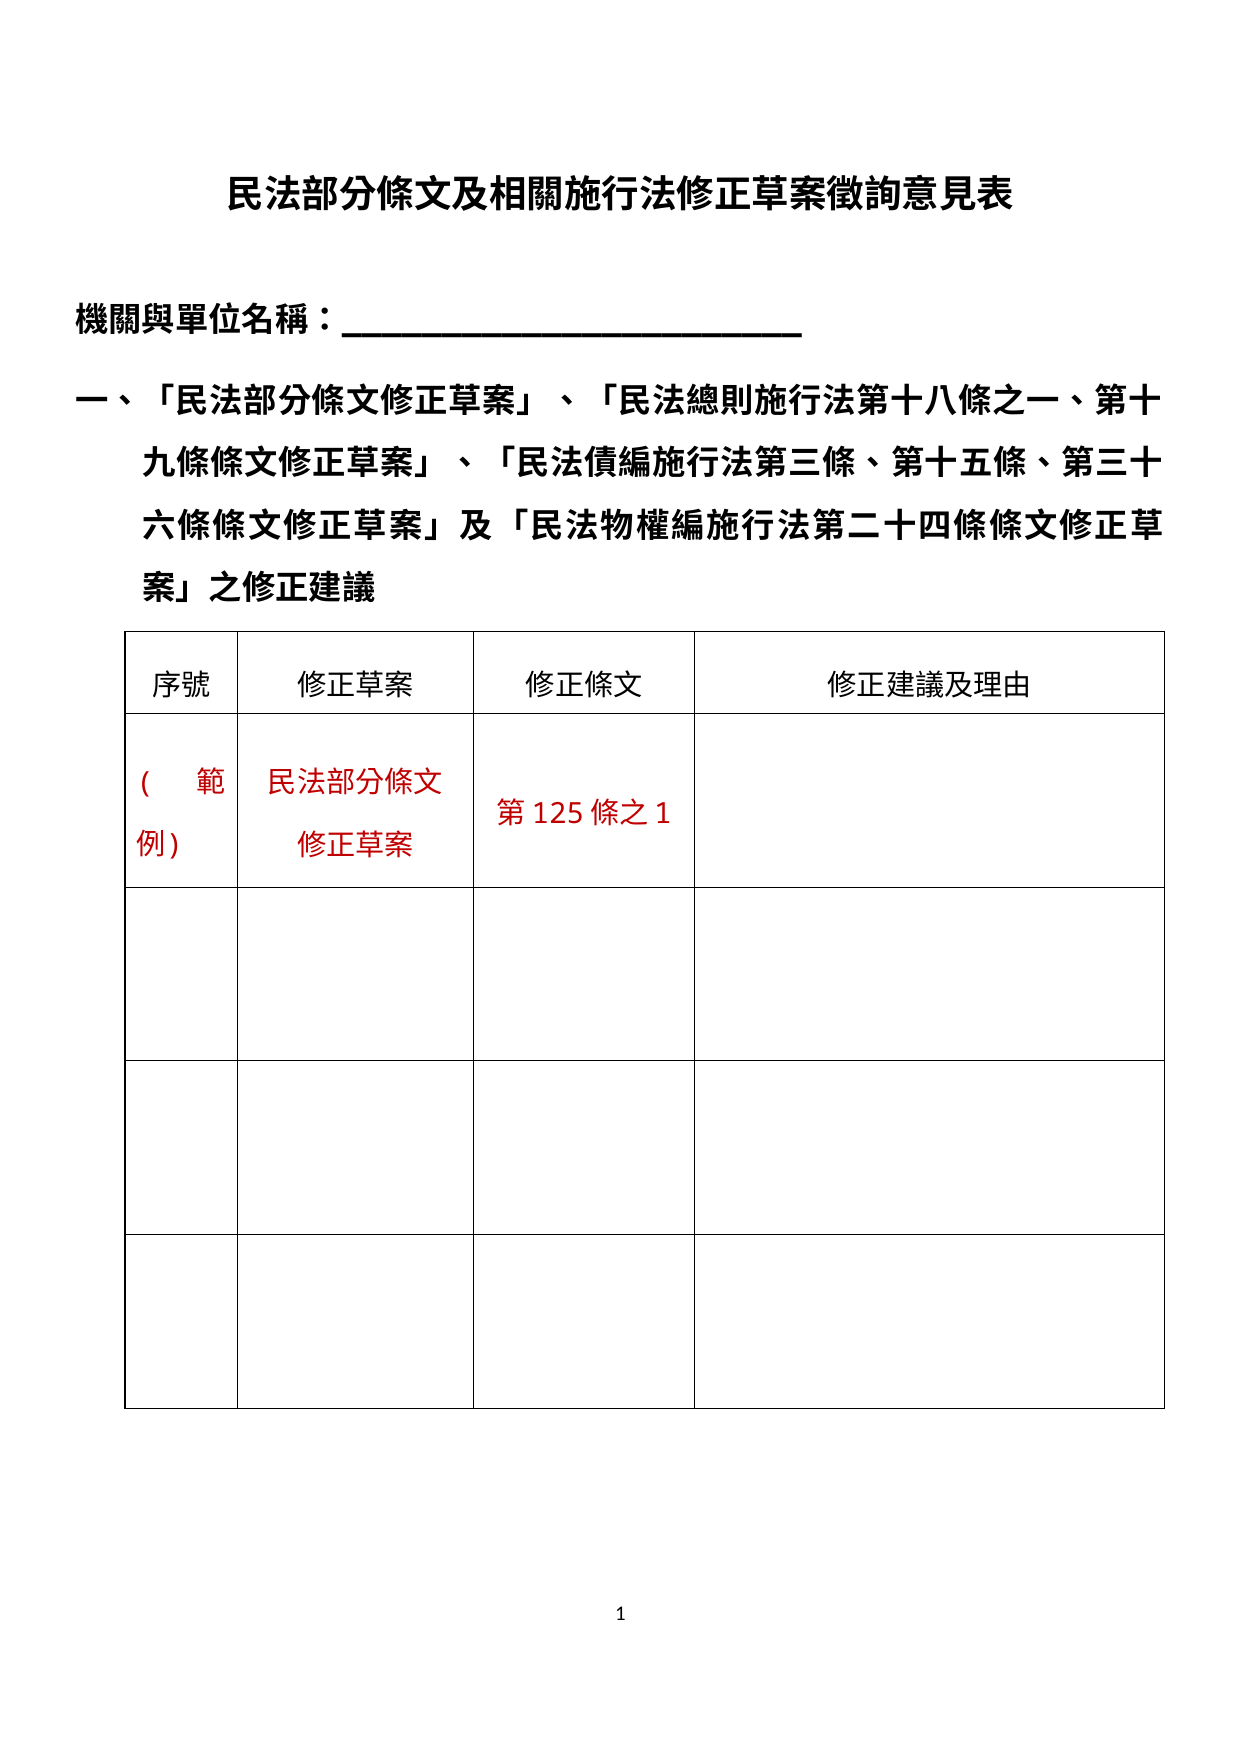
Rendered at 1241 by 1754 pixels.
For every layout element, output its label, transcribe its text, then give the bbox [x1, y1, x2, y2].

table_cell [474, 1061, 694, 1234]
table_cell [695, 888, 1164, 1060]
list 「民法部分條文修正草案」、「民法總則施行法第十八條之一、第十九條條文修正草案」、「民法債編施行法第三條、第十五條、第三十六條條文修正草案」及「民法物權編施行法第二十四條條文修正草案」之修正建議 [75, 356, 1165, 606]
table_cell [474, 888, 694, 1060]
table_cell [126, 888, 237, 1060]
table_cell [126, 1235, 237, 1407]
table_cell [238, 1061, 473, 1234]
table_cell (範例) [126, 714, 237, 887]
table_header 修正條文 [474, 632, 694, 713]
table_cell [238, 1235, 473, 1407]
table_cell [695, 714, 1164, 887]
table_cell 民法部分條文 修正草案 [238, 714, 473, 887]
text 民法部分條文及相關施行法修正草案徵詢意見表 [75, 150, 1165, 212]
table_header 修正建議及理由 [695, 632, 1164, 713]
table_cell [695, 1061, 1164, 1234]
table_cell [238, 888, 473, 1060]
text 機關與單位名稱：_______________________ [75, 275, 1165, 337]
table_cell [695, 1235, 1164, 1407]
table_cell [126, 1061, 237, 1234]
table_cell [474, 1235, 694, 1407]
table_header 修正草案 [238, 632, 473, 713]
table_cell 第125條之1 [474, 714, 694, 887]
table_header 序號 [126, 632, 237, 713]
